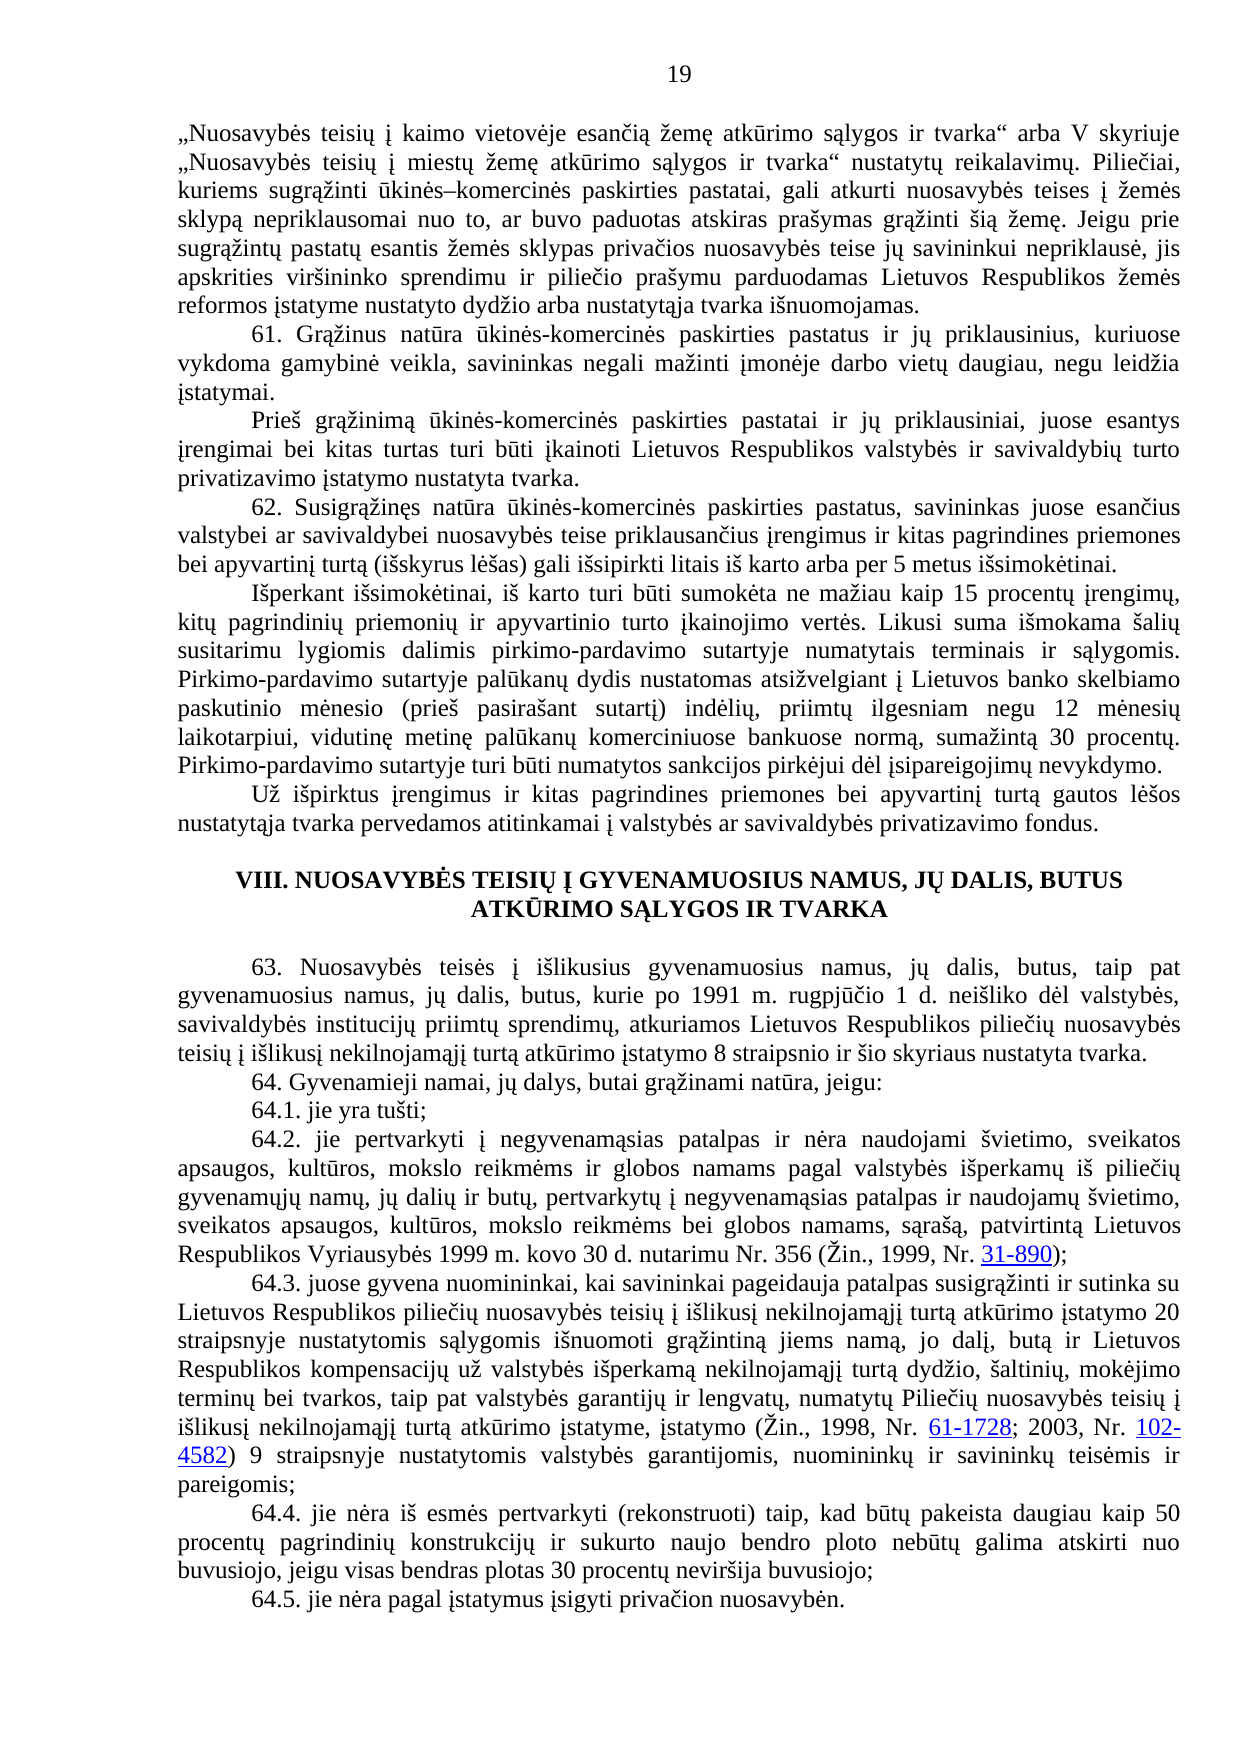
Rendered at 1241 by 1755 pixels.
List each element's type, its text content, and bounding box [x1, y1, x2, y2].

text 64.4. jie nėra iš esmės pertvarkyti (rekonstruoti) taip, kad būtų pakeista daugiau kaip 50 procentų pagrindinių konstrukcijų ir sukurto naujo bendro ploto nebūtų galima atskirti nuo buvusiojo, jeigu visas bendras plotas 30 procentų neviršija buvusiojo; [177, 1498, 1181, 1584]
text 64.5. jie nėra pagal įstatymus įsigyti privačion nuosavybėn. [177, 1584, 1181, 1613]
text VIII. Nuosavybės teisių į gyvenamuosius namus, jų dalis, butus atkūrimo sąlygos ir tvarka [177, 866, 1181, 923]
text 64.2. jie pertvarkyti į negyvenamąsias patalpas ir nėra naudojami švietimo, sveikatos apsaugos, kultūros, mokslo reikmėms ir globos namams pagal valstybės išperkamų iš piliečių gyvenamųjų namų, jų dalių ir butų, pertvarkytų į negyvenamąsias patalpas ir naudojamų švietimo, sveikatos apsaugos, kultūros, mokslo reikmėms bei globos namams, sąrašą, patvirtintą Lietuvos Respublikos Vyriausybės 1999 m. kovo 30 d. nutarimu Nr. 356 (Žin., 1999, Nr. 31-890); [177, 1124, 1181, 1268]
text 62. Susigrąžinęs natūra ūkinės-komercinės paskirties pastatus, savininkas juose esančius valstybei ar savivaldybei nuosavybės teise priklausančius įrengimus ir kitas pagrindines priemones bei apyvartinį turtą (išskyrus lėšas) gali išsipirkti litais iš karto arba per 5 metus išsimokėtinai. [177, 492, 1181, 578]
text „Nuosavybės teisių į kaimo vietovėje esančią žemę atkūrimo sąlygos ir tvarka“ arba V skyriuje „Nuosavybės teisių į miestų žemę atkūrimo sąlygos ir tvarka“ nustatytų reikalavimų. Piliečiai, kuriems sugrąžinti ūkinės–komercinės paskirties pastatai, gali atkurti nuosavybės teises į žemės sklypą nepriklausomai nuo to, ar buvo paduotas atskiras prašymas grąžinti šią žemę. Jeigu prie sugrąžintų pastatų esantis žemės sklypas privačios nuosavybės teise jų savininkui nepriklausė, jis apskrities viršininko sprendimu ir piliečio prašymu parduodamas Lietuvos Respublikos žemės reformos įstatyme nustatyto dydžio arba nustatytąja tvarka išnuomojamas. [177, 118, 1181, 319]
text Išperkant išsimokėtinai, iš karto turi būti sumokėta ne mažiau kaip 15 procentų įrengimų, kitų pagrindinių priemonių ir apyvartinio turto įkainojimo vertės. Likusi suma išmokama šalių susitarimu lygiomis dalimis pirkimo-pardavimo sutartyje numatytais terminais ir sąlygomis. Pirkimo-pardavimo sutartyje palūkanų dydis nustatomas atsižvelgiant į Lietuvos banko skelbiamo paskutinio mėnesio (prieš pasirašant sutartį) indėlių, priimtų ilgesniam negu 12 mėnesių laikotarpiui, vidutinę metinę palūkanų komerciniuose bankuose normą, sumažintą 30 procentų. Pirkimo-pardavimo sutartyje turi būti numatytos sankcijos pirkėjui dėl įsipareigojimų nevykdymo. [177, 578, 1181, 779]
text 61. Grąžinus natūra ūkinės-komercinės paskirties pastatus ir jų priklausinius, kuriuose vykdoma gamybinė veikla, savininkas negali mažinti įmonėje darbo vietų daugiau, negu leidžia įstatymai. [177, 319, 1181, 406]
text Už išpirktus įrengimus ir kitas pagrindines priemones bei apyvartinį turtą gautos lėšos nustatytąja tvarka pervedamos atitinkamai į valstybės ar savivaldybės privatizavimo fondus. [177, 779, 1181, 837]
text Prieš grąžinimą ūkinės-komercinės paskirties pastatai ir jų priklausiniai, juose esantys įrengimai bei kitas turtas turi būti įkainoti Lietuvos Respublikos valstybės ir savivaldybių turto privatizavimo įstatymo nustatyta tvarka. [177, 406, 1181, 492]
text 64.1. jie yra tušti; [177, 1096, 1181, 1124]
text 64.3. juose gyvena nuomininkai, kai savininkai pageidauja patalpas susigrąžinti ir sutinka su Lietuvos Respublikos piliečių nuosavybės teisių į išlikusį nekilnojamąjį turtą atkūrimo įstatymo 20 straipsnyje nustatytomis sąlygomis išnuomoti grąžintiną jiems namą, jo dalį, butą ir Lietuvos Respublikos kompensacijų už valstybės išperkamą nekilnojamąjį turtą dydžio, šaltinių, mokėjimo terminų bei tvarkos, taip pat valstybės garantijų ir lengvatų, numatytų Piliečių nuosavybės teisių į išlikusį nekilnojamąjį turtą atkūrimo įstatyme, įstatymo (Žin., 1998, Nr. 61-1728; 2003, Nr. 102-4582) 9 straipsnyje nustatytomis valstybės garantijomis, nuomininkų ir savininkų teisėmis ir pareigomis; [177, 1268, 1181, 1498]
text 63. Nuosavybės teisės į išlikusius gyvenamuosius namus, jų dalis, butus, taip pat gyvenamuosius namus, jų dalis, butus, kurie po 1991 m. rugpjūčio 1 d. neišliko dėl valstybės, savivaldybės institucijų priimtų sprendimų, atkuriamos Lietuvos Respublikos piliečių nuosavybės teisių į išlikusį nekilnojamąjį turtą atkūrimo įstatymo 8 straipsnio ir šio skyriaus nustatyta tvarka. [177, 952, 1181, 1067]
text 64. Gyvenamieji namai, jų dalys, butai grąžinami natūra, jeigu: [177, 1067, 1181, 1096]
